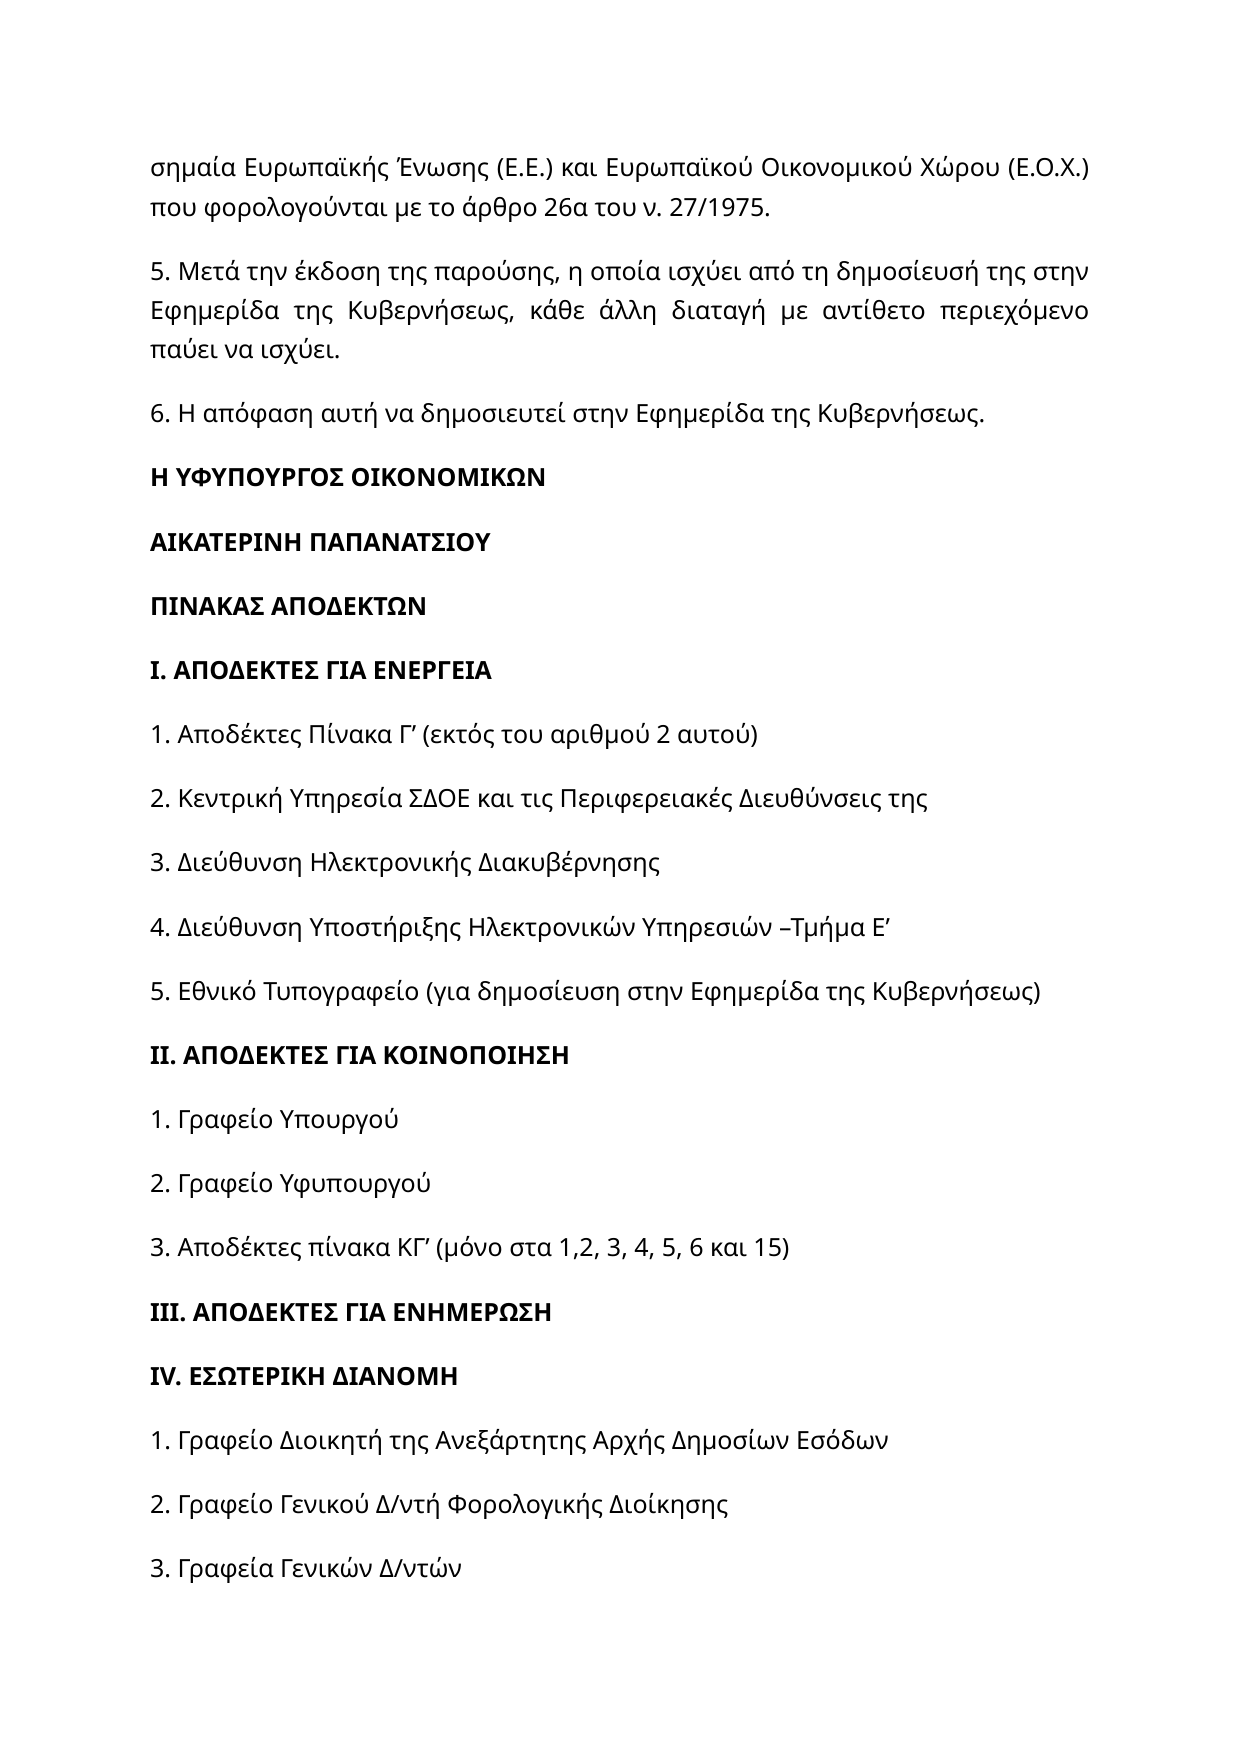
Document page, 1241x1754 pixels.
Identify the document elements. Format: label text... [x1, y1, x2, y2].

text 1. Αποδέκτες Πίνακα Γ’ (εκτός του αριθμού 2 αυτού) [150, 717, 1090, 751]
text 2. Γραφείο Γενικού Δ/ντή Φορολογικής Διοίκησης [150, 1487, 1090, 1521]
text 1. Γραφείο Διοικητή της Ανεξάρτητης Αρχής Δημοσίων Εσόδων [150, 1422, 1090, 1457]
text 6. Η απόφαση αυτή να δημοσιευτεί στην Εφημερίδα της Κυβερνήσεως. [150, 396, 1090, 430]
text 5. Εθνικό Τυπογραφείο (για δημοσίευση στην Εφημερίδα της Κυβερνήσεως) [150, 973, 1090, 1007]
text ΙΙ. ΑΠΟΔΕΚΤΕΣ ΓΙΑ ΚΟΙΝΟΠΟΙΗΣΗ [150, 1037, 1090, 1072]
text 3. Γραφεία Γενικών Δ/ντών [150, 1551, 1090, 1585]
text 4. Διεύθυνση Υποστήριξης Ηλεκτρονικών Υπηρεσιών –Τμήμα Ε’ [150, 909, 1090, 943]
text 5. Μετά την έκδοση της παρούσης, η οποία ισχύει από τη δημοσίευσή της στην Εφημερίδα της Κυβερνήσεως, κάθε άλλη διαταγή με αντίθετο περιεχόμενο παύει να ισχύει. [150, 253, 1090, 366]
text ΠΙΝΑΚΑΣ ΑΠΟΔΕΚΤΩΝ [150, 588, 1090, 622]
text ΙΙΙ. ΑΠΟΔΕΚΤΕΣ ΓΙΑ ΕΝΗΜΕΡΩΣΗ [150, 1294, 1090, 1328]
text Ι. ΑΠΟΔΕΚΤΕΣ ΓΙΑ ΕΝΕΡΓΕΙΑ [150, 652, 1090, 687]
text 1. Γραφείο Υπουργού [150, 1102, 1090, 1136]
text 2. Κεντρική Υπηρεσία ΣΔΟΕ και τις Περιφερειακές Διευθύνσεις της [150, 781, 1090, 815]
text ΑΙΚΑΤΕΡΙΝΗ ΠΑΠΑΝΑΤΣΙΟΥ [150, 524, 1090, 558]
text 3. Αποδέκτες πίνακα ΚΓ’ (μόνο στα 1,2, 3, 4, 5, 6 και 15) [150, 1230, 1090, 1264]
text σημαία Ευρωπαϊκής Ένωσης (Ε.Ε.) και Ευρωπαϊκού Οικονομικού Χώρου (Ε.Ο.Χ.) που φορολογούνται με το άρθρο 26α του ν. 27/1975. [150, 150, 1090, 223]
text 3. Διεύθυνση Ηλεκτρονικής Διακυβέρνησης [150, 845, 1090, 879]
text Η ΥΦΥΠΟΥΡΓΟΣ ΟΙΚΟΝΟΜΙΚΩΝ [150, 460, 1090, 494]
text ΙV. ΕΣΩΤΕΡΙΚΗ ΔΙΑΝΟΜΗ [150, 1358, 1090, 1392]
text 2. Γραφείο Υφυπουργού [150, 1166, 1090, 1200]
